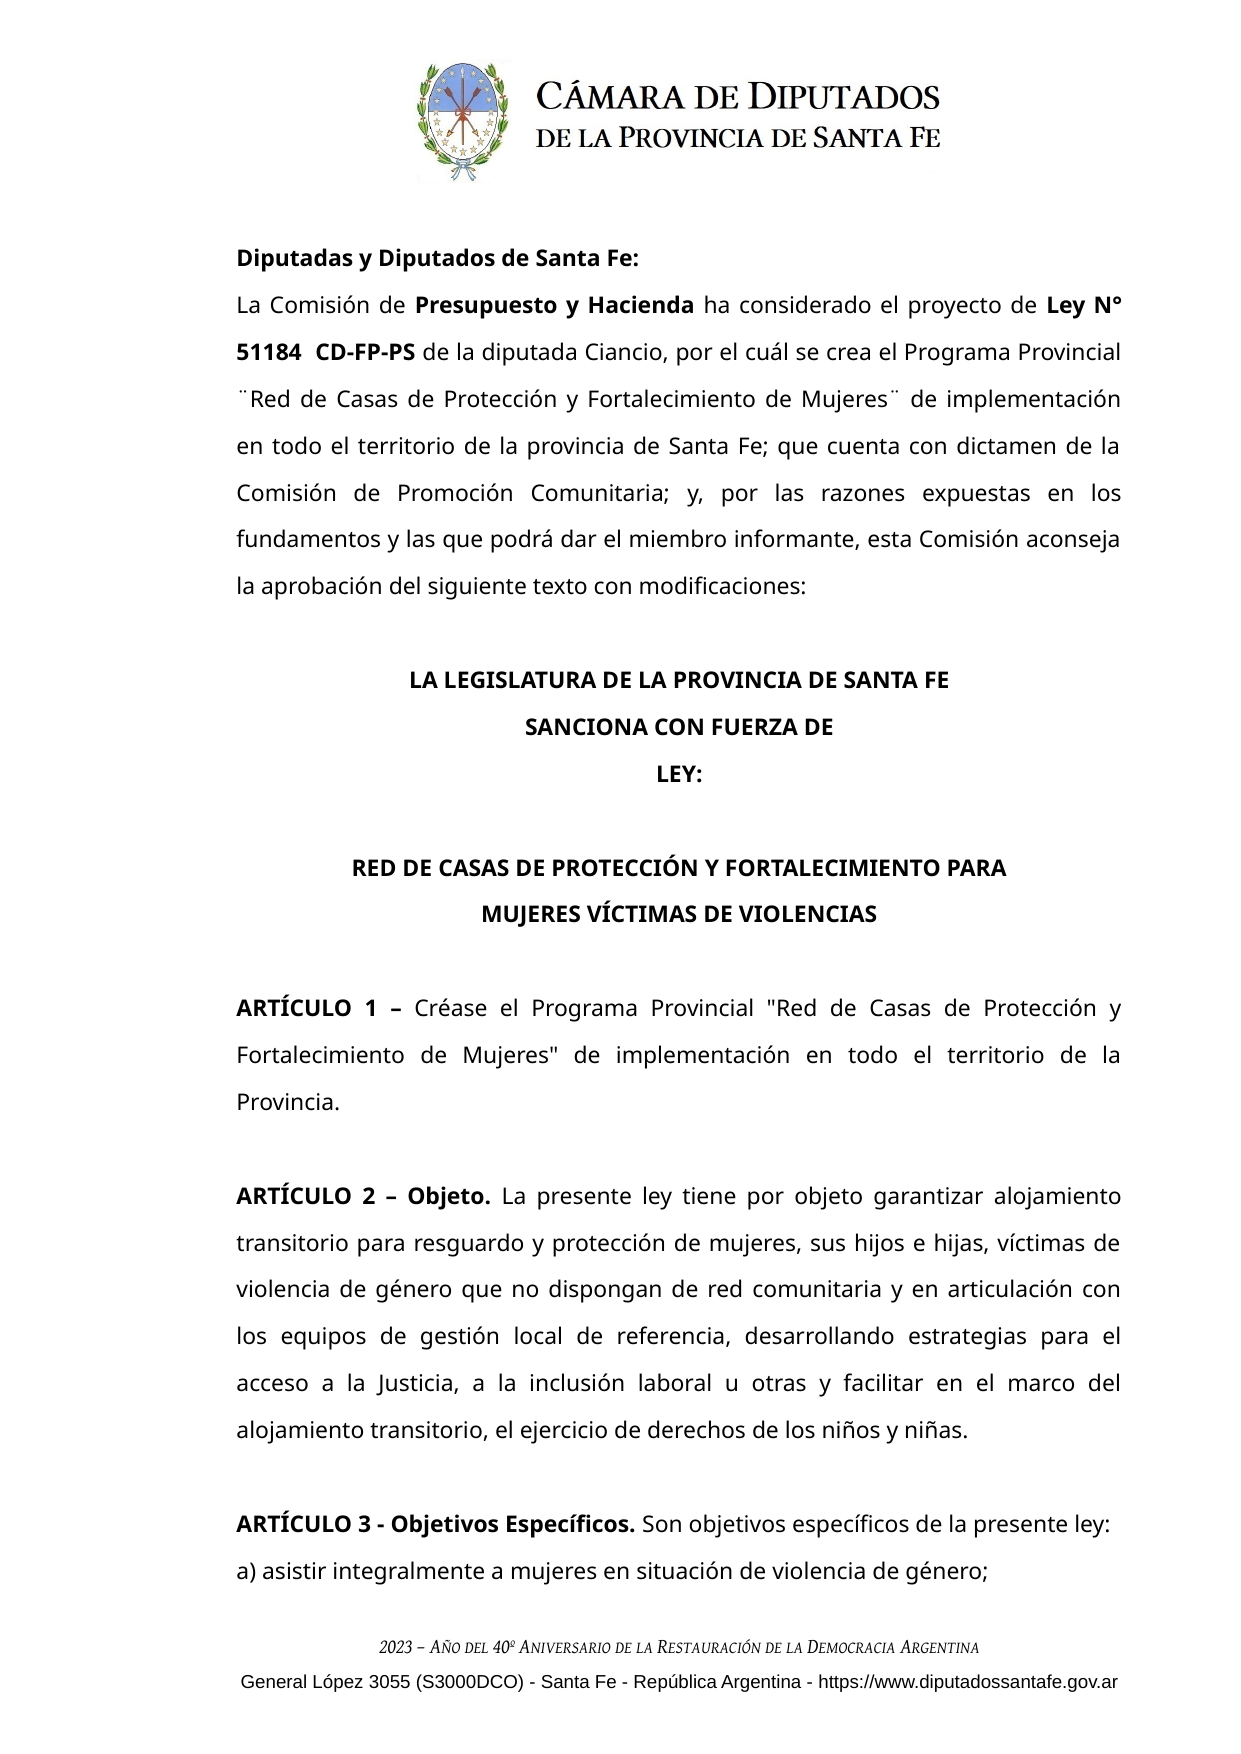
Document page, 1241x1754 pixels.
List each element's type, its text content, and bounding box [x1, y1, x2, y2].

text Diputadas y Diputados de Santa Fe: [236, 242, 1122, 273]
text SANCIONA CON FUERZA DE [236, 711, 1122, 742]
text LEY: [236, 758, 1122, 789]
text a) asistir integralmente a mujeres en situación de violencia de género; [236, 1555, 1122, 1586]
text MUJERES VÍCTIMAS DE VIOLENCIAS [236, 898, 1122, 930]
picture [413, 59, 945, 183]
text RED DE CASAS DE PROTECCIÓN Y FORTALECIMIENTO PARA [236, 852, 1122, 883]
text ARTÍCULO 3 - Objetivos Específicos. Son objetivos específicos de la presente ley: [236, 1508, 1122, 1539]
text ARTÍCULO 1 – Créase el Programa Provincial "Red de Casas de Protección y Fortalecimiento de Mujeres" de implementación en todo el territorio de la Provincia. [236, 992, 1122, 1117]
text LA LEGISLATURA DE LA PROVINCIA DE SANTA FE [236, 664, 1122, 695]
text La Comisión de Presupuesto y Hacienda ha considerado el proyecto de Ley N° 51184 CD-FP-PS de la diputada Ciancio, por el cuál se crea el Programa Provincial ¨Red de Casas de Protección y Fortalecimiento de Mujeres¨ de implementación en todo el territorio de la provincia de Santa Fe; que cuenta con dictamen de la Comisión de Promoción Comunitaria; y, por las razones expuestas en los fundamentos y las que podrá dar el miembro informante, esta Comisión aconseja la aprobación del siguiente texto con modificaciones: [236, 289, 1122, 602]
text ARTÍCULO 2 – Objeto. La presente ley tiene por objeto garantizar alojamiento transitorio para resguardo y protección de mujeres, sus hijos e hijas, víctimas de violencia de género que no dispongan de red comunitaria y en articulación con los equipos de gestión local de referencia, desarrollando estrategias para el acceso a la Justicia, a la inclusión laboral u otras y facilitar en el marco del alojamiento transitorio, el ejercicio de derechos de los niños y niñas. [236, 1180, 1122, 1445]
